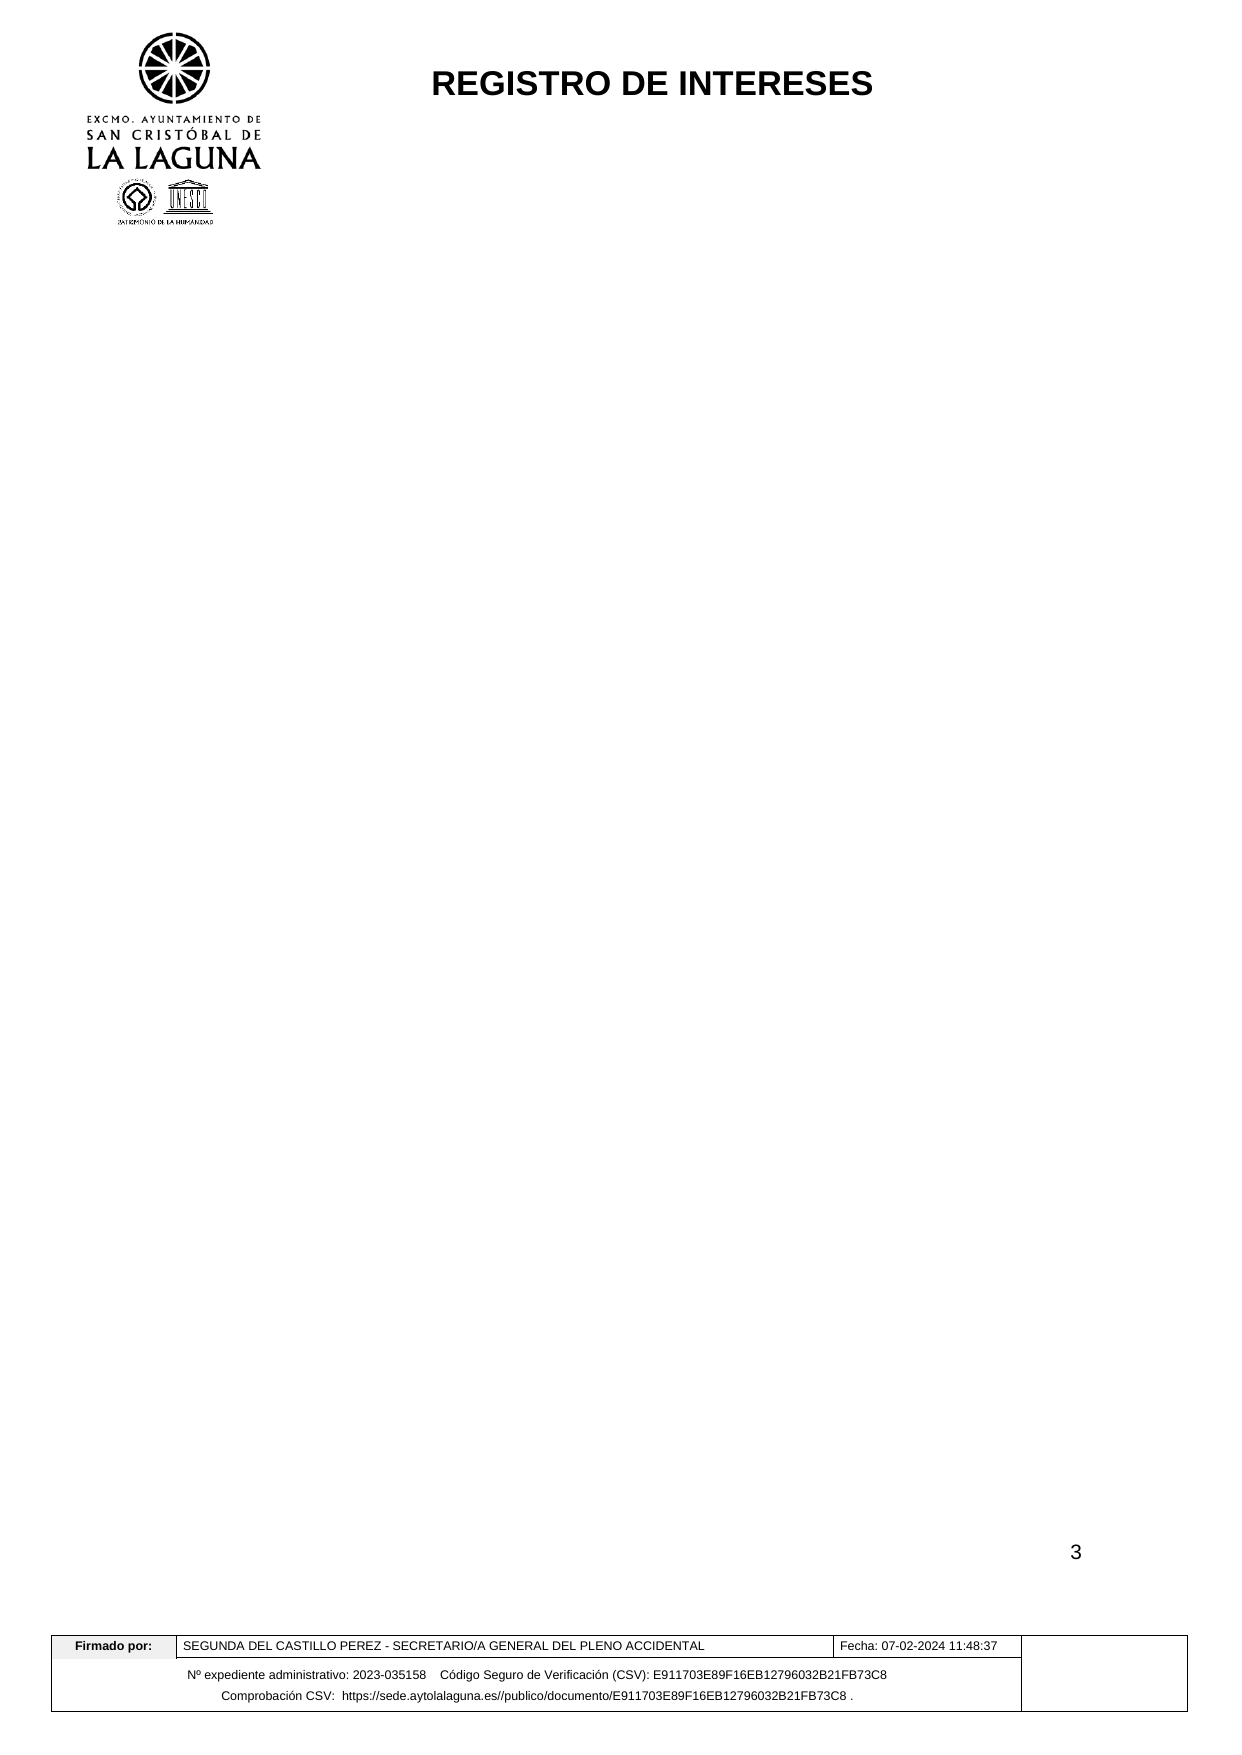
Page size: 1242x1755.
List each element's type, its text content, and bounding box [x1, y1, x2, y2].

table_header Firmado por: [52, 1636, 176, 1657]
table_header SEGUNDA DEL CASTILLO PEREZ - SECRETARIO/A GENERAL DEL PLENO ACCIDENTAL [177, 1636, 833, 1657]
table_cell Nº expediente administrativo: 2023-035158 Código Seguro de Verificación (CSV): E911703E89F16EB12796032B21FB73C8 Comprobación CSV: https://sede.aytolalaguna.es//publico/documento/E911703E89F16EB12796032B21FB73C8 . [52, 1658, 1021, 1711]
table_header [1022, 1636, 1187, 1711]
text 3 [42, 1539, 1082, 1563]
table_header Fecha: 07-02-2024 11:48:37 [834, 1636, 1021, 1657]
